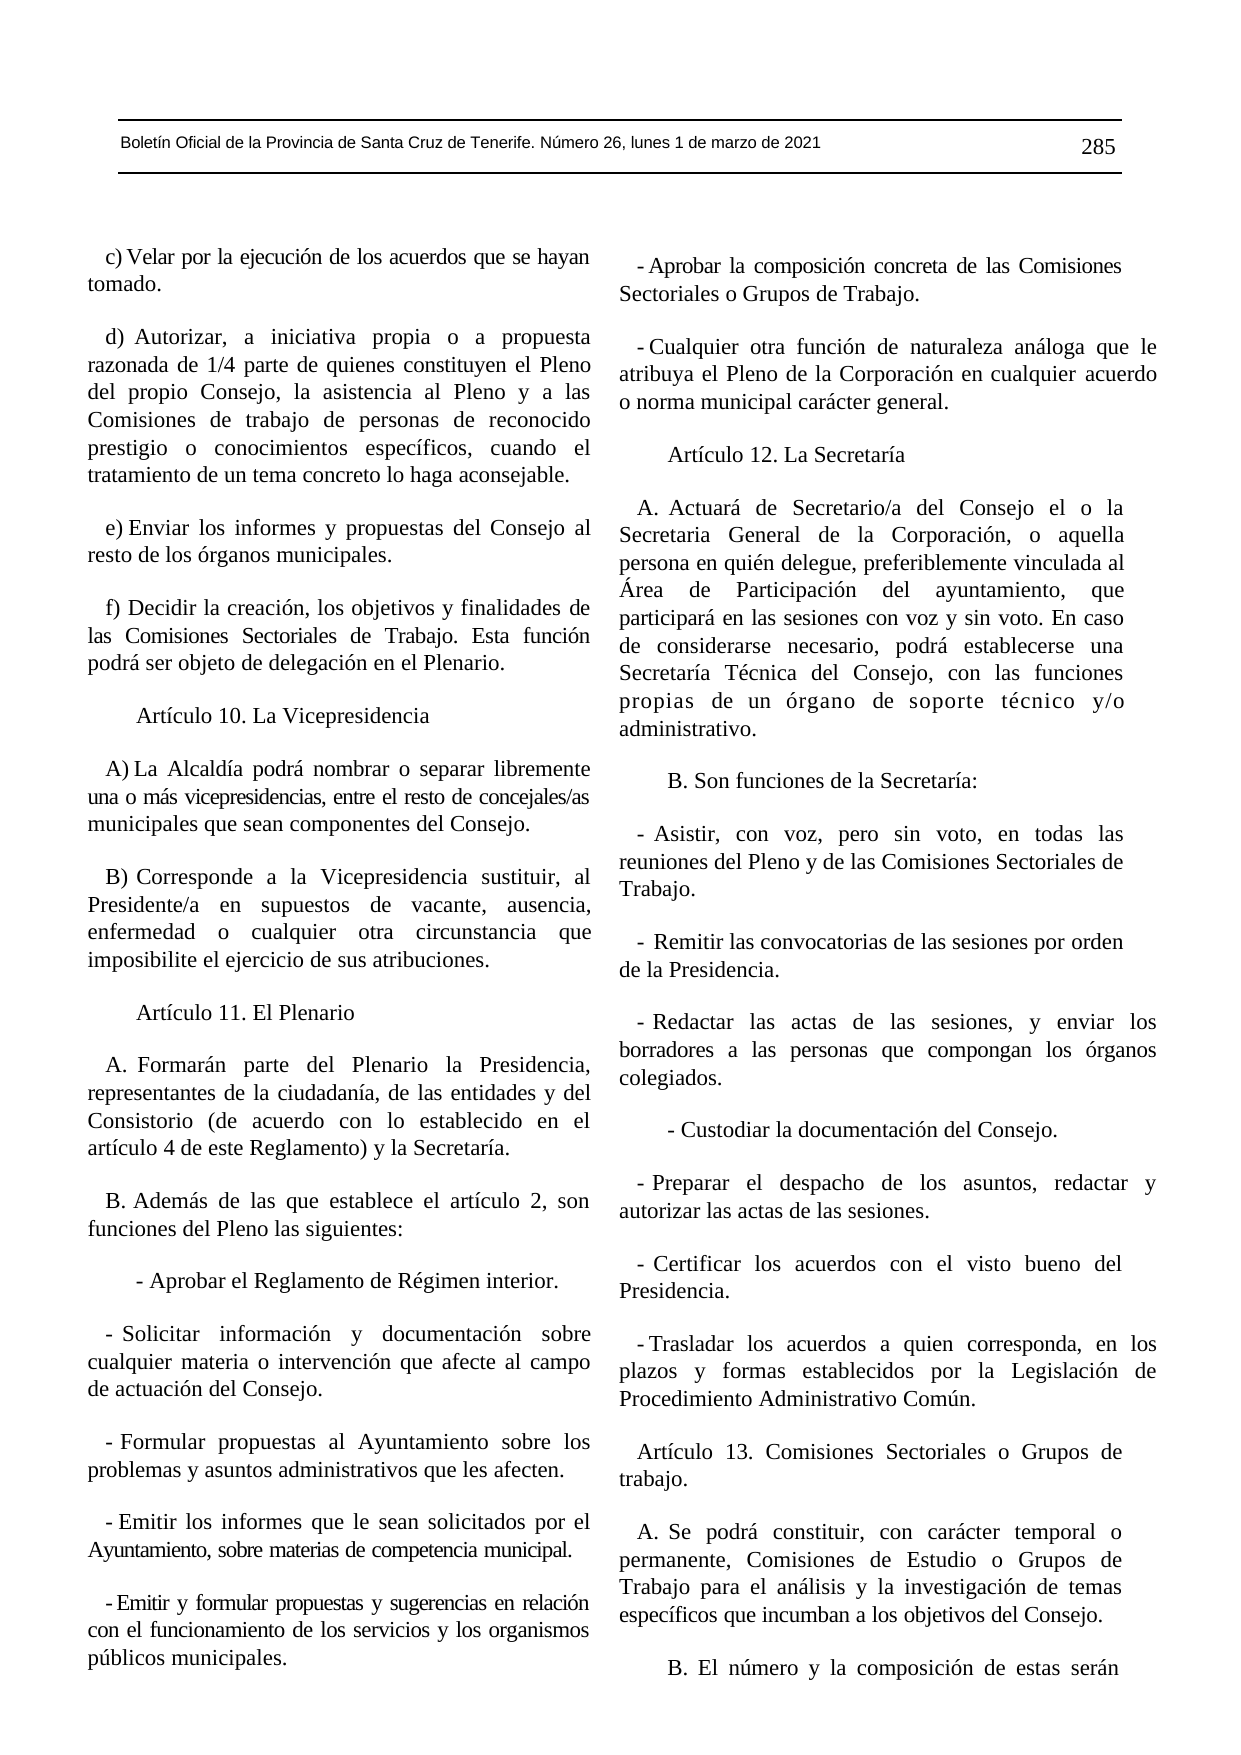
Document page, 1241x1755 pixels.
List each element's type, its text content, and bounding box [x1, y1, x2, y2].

list Formarán parte del Plenario la Presidencia, representantes de la ciudadanía, de las entidades y del Consistorio (de acuerdo con lo establecido en el artículo 4 de este Reglamento) y la Secretaría. [87, 1051, 591, 1161]
list Corresponde a la Vicepresidencia sustituir, al Presidente/a en supuestos de vacante, ausencia, enfermedad o cualquier otra circunstancia que imposibilite el ejercicio de sus atribuciones. [87, 863, 592, 972]
list Preparar el despacho de los asuntos, redactar y autorizar las actas de las sesiones. [619, 1169, 1157, 1223]
list El número y la composición de estas serán [667, 1654, 1157, 1680]
list Remitir las convocatorias de las sesiones por orden de la Presidencia. [619, 928, 1123, 982]
list Custodiar la documentación del Consejo. [667, 1116, 1157, 1143]
list Solicitar información y documentación sobre cualquier materia o intervención que afecte al campo de actuación del Consejo. [87, 1320, 591, 1402]
list Cualquier otra función de naturaleza análoga que le atribuya el Pleno de la Corporación en cualquier acuerdo o norma municipal carácter general. [619, 333, 1157, 414]
text Artículo 11. El Plenario [136, 998, 596, 1025]
text Artículo 12. La Secretaría [667, 441, 1157, 467]
list Aprobar el Reglamento de Régimen interior. [136, 1267, 596, 1294]
list Velar por la ejecución de los acuerdos que se hayan tomado. [87, 243, 590, 297]
list Aprobar la composición concreta de las Comisiones Sectoriales o Grupos de Trabajo. [619, 252, 1122, 306]
list Son funciones de la Secretaría: [667, 767, 1157, 794]
list Asistir, con voz, pero sin voto, en todas las reuniones del Pleno y de las Comisiones Sectoriales de Trabajo. [619, 820, 1123, 902]
list Emitir y formular propuestas y sugerencias en relación con el funcionamiento de los servicios y los organismos públicos municipales. [87, 1589, 590, 1670]
list Decidir la creación, los objetivos y finalidades de las Comisiones Sectoriales de Trabajo. Esta función podrá ser objeto de delegación en el Plenario. [87, 594, 591, 676]
list Enviar los informes y propuestas del Consejo al resto de los órganos municipales. [87, 514, 591, 568]
list Autorizar, a iniciativa propia o a propuesta razonada de 1/4 parte de quienes constituyen el Pleno del propio Consejo, la asistencia al Pleno y a las Comisiones de trabajo de personas de reconocido prestigio o conocimientos específicos, cuando el tratamiento de un tema concreto lo haga aconsejable. [87, 323, 591, 488]
list Formular propuestas al Ayuntamiento sobre los problemas y asuntos administrativos que les afecten. [87, 1428, 591, 1482]
list Emitir los informes que le sean solicitados por el Ayuntamiento, sobre materias de competencia municipal. [87, 1508, 591, 1562]
list Se podrá constituir, con carácter temporal o permanente, Comisiones de Estudio o Grupos de Trabajo para el análisis y la investigación de temas específicos que incumban a los objetivos del Consejo. [619, 1518, 1123, 1627]
text Artículo 13. Comisiones Sectoriales o Grupos de trabajo. [619, 1438, 1123, 1492]
list Redactar las actas de las sesiones, y enviar los borradores a las personas que compongan los órganos colegiados. [619, 1008, 1157, 1090]
text Artículo 10. La Vicepresidencia [136, 702, 596, 728]
list Certificar los acuerdos con el visto bueno del Presidencia. [619, 1249, 1123, 1303]
list Actuará de Secretario/a del Consejo el o la Secretaria General de la Corporación, o aquella persona en quién delegue, preferiblemente vinculada al Área de Participación del ayuntamiento, que participará en las sesiones con voz y sin voto. En caso de considerarse necesario, podrá establecerse una Secretaría Técnica del Consejo, con las funciones propias de un órgano de soporte técnico y/o administrativo. [619, 494, 1124, 741]
list Trasladar los acuerdos a quien corresponda, en los plazos y formas establecidos por la Legislación de Procedimiento Administrativo Común. [619, 1330, 1157, 1411]
list Además de las que establece el artículo 2, son funciones del Pleno las siguientes: [87, 1187, 591, 1241]
list La Alcaldía podrá nombrar o separar libremente una o más vicepresidencias, entre el resto de concejales/as municipales que sean componentes del Consejo. [87, 755, 591, 837]
